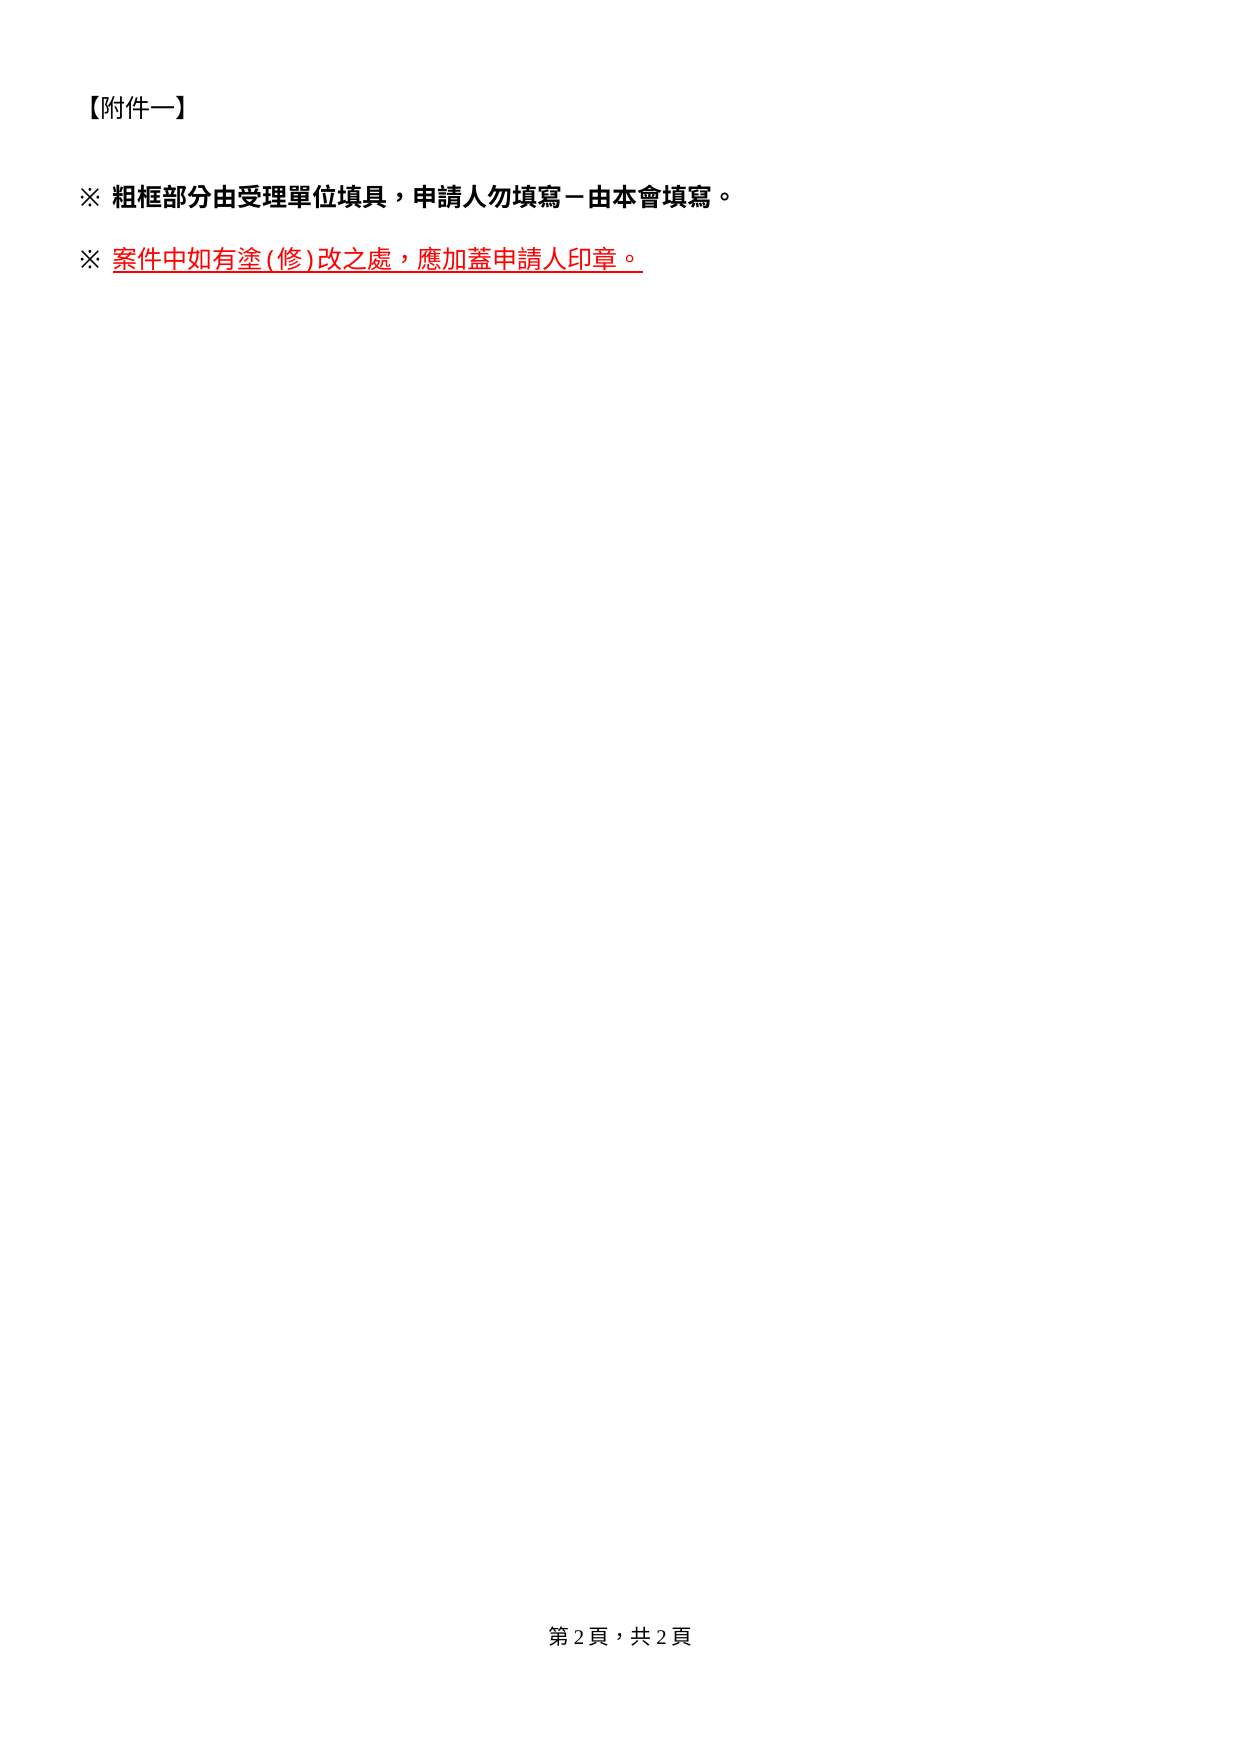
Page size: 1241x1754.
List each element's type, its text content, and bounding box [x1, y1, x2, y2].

list 粗框部分由受理單位填具，申請人勿填寫－由本會填寫。 [75, 154, 1165, 216]
list 案件中如有塗(修)改之處，應加蓋申請人印章。 [75, 216, 1165, 279]
